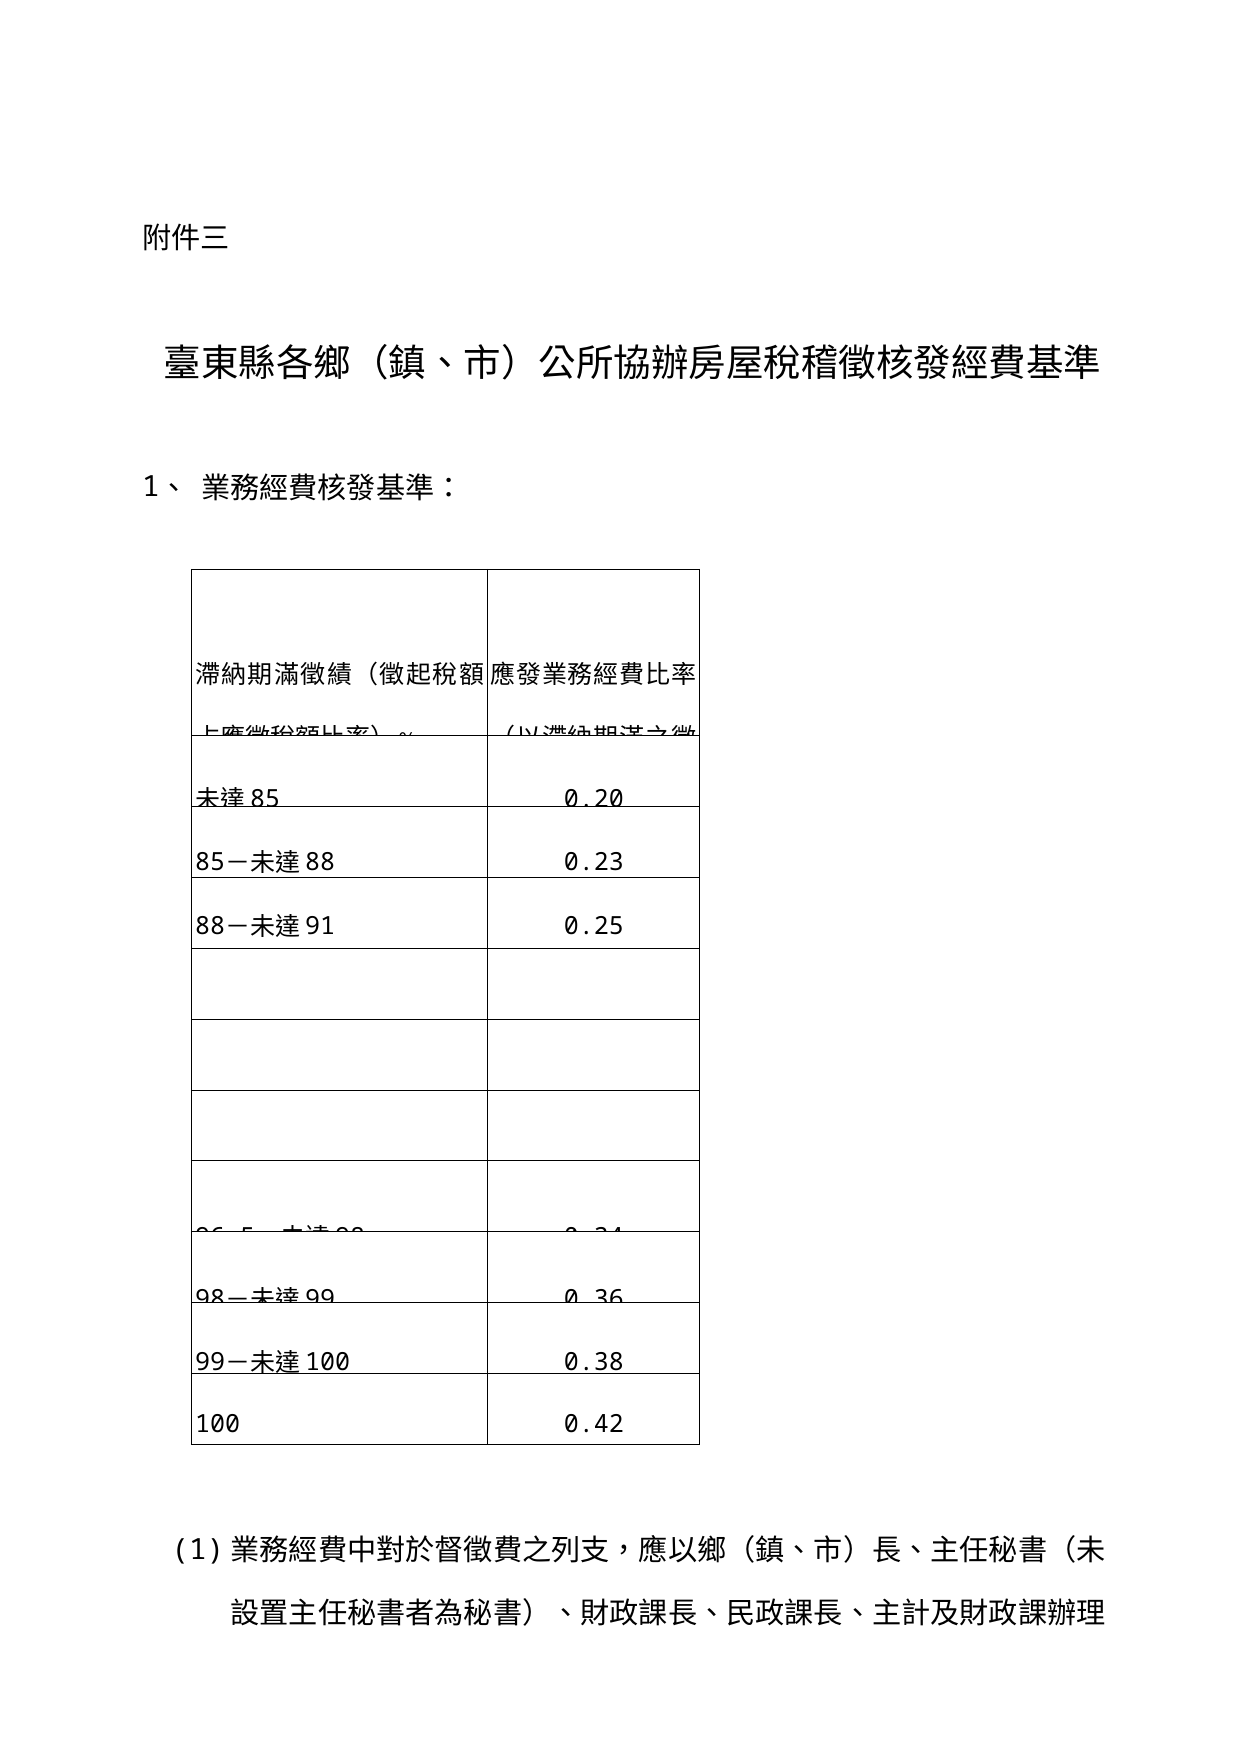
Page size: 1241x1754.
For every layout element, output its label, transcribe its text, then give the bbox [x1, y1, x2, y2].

table_cell 0.23 [488, 807, 699, 877]
table_cell 0.32 [488, 1091, 699, 1160]
table_cell 99－未達100 [192, 1303, 487, 1373]
table_cell 96.5－未達98 [192, 1161, 487, 1231]
table_cell 0.38 [488, 1303, 699, 1373]
table_cell 91－未達93 [192, 949, 487, 1019]
text 臺東縣各鄉（鎮、市）公所協辦房屋稅稽徵核發經費基準 [142, 319, 1122, 381]
table_cell 0.20 [488, 736, 699, 806]
table_cell 100 [192, 1374, 487, 1444]
list 業務經費核發基準： [142, 444, 1122, 506]
table_cell 0.36 [488, 1232, 699, 1302]
text 附件三 [142, 194, 1122, 256]
table_cell 93－未達95 [192, 1020, 487, 1089]
table_cell 85－未達88 [192, 807, 487, 877]
table_cell 95－未達96.5 [192, 1091, 487, 1160]
table_cell 88－未達91 [192, 878, 487, 948]
table_cell 0.42 [488, 1374, 699, 1444]
table_cell 98－未達99 [192, 1232, 487, 1302]
table_header 應發業務經費比率（以滯納期滿之徵起數為準）﹪ [488, 570, 699, 735]
list 業務經費中對於督徵費之列支，應以鄉（鎮、市）長、主任秘書（未設置主任秘書者為秘書）、財政課長、民政課長、主計及財政課辦理 [171, 1506, 1122, 1631]
table_cell 0.25 [488, 878, 699, 948]
table_cell 0.29 [488, 1020, 699, 1089]
table_cell 未達85 [192, 736, 487, 806]
table_cell 0.34 [488, 1161, 699, 1231]
table_cell 0.27 [488, 949, 699, 1019]
table_header 滯納期滿徵績（徵起稅額占應徵稅額比率）﹪ [192, 570, 487, 735]
